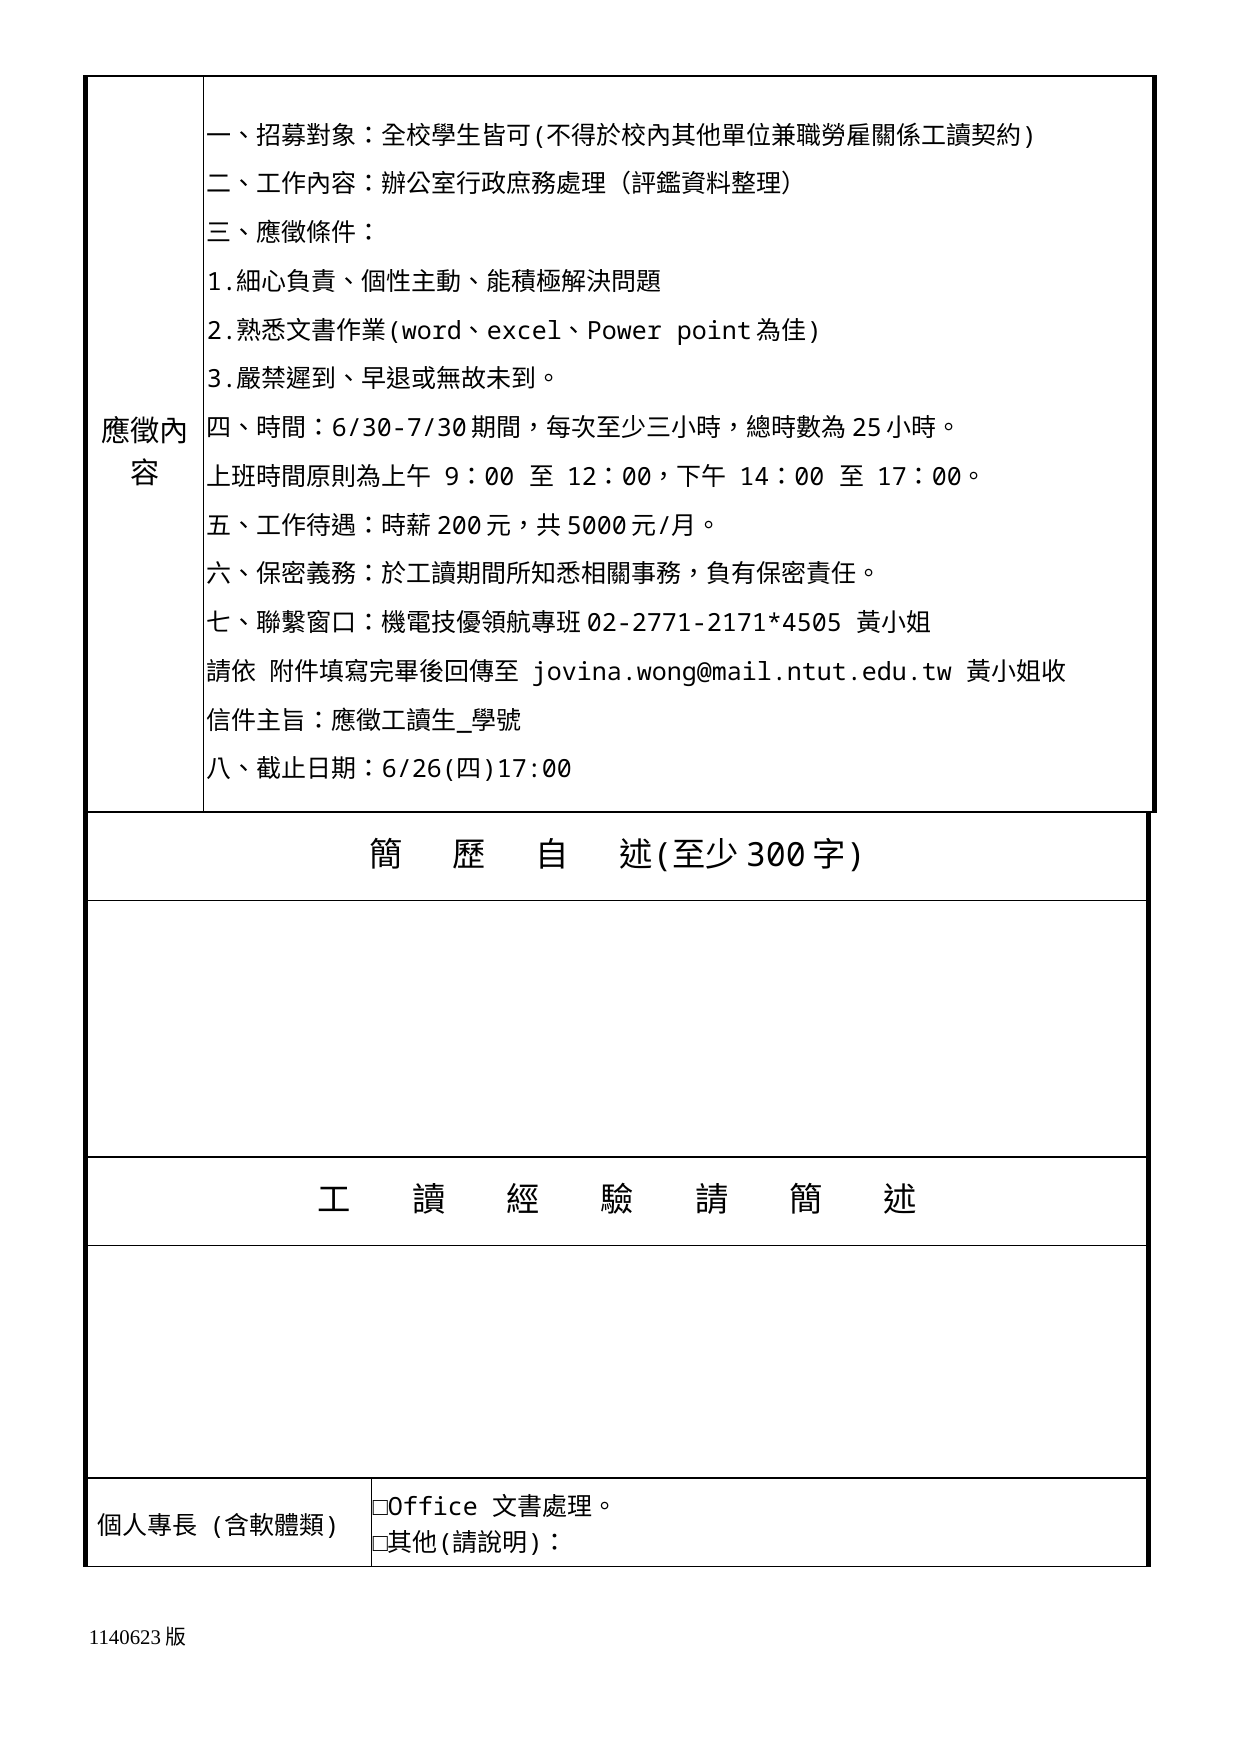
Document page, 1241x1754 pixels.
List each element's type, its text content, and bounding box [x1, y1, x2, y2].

table_cell 工讀經驗請簡述 [88, 1158, 1146, 1245]
table_cell 一、招募對象：全校學生皆可(不得於校內其他單位兼職勞雇關係工讀契約) 二、工作內容：辦公室行政庶務處理（評鑑資料整理） 三、應徵條件： 1.細心負責、個性主動、能積極解決問題 2.熟悉文書作業(word、excel、Power point為佳) 3.嚴禁遲到、早退或無故未到。 四、時間：6/30-7/30期間，每次至少三小時，總時數為25小時。 上班時間原則為上午 9：00 至 12：00，下午 14：00 至 17：00。 五、工作待遇：時薪200元，共5000元/月。 六、保密義務：於工讀期間所知悉相關事務，負有保密責任。 七、聯繫窗口：機電技優領航專班02-2771-2171*4505 黃小姐 請依 附件填寫完畢後回傳至 jovina.wong@mail.ntut.edu.tw 黃小姐收 信件主旨：應徵工讀生_學號 八、截止日期：6/26(四)17:00 [204, 77, 1152, 811]
table_cell 個人專長 (含軟體類) [88, 1479, 371, 1566]
table_cell 簡 歷 自 述(至少300字) [88, 813, 1146, 900]
table_cell 應徵內容 [88, 77, 203, 811]
table_cell [88, 901, 1146, 1156]
table_cell □Office 文書處理。 □其他(請說明)： [372, 1479, 1146, 1566]
table_cell [88, 1246, 1146, 1477]
